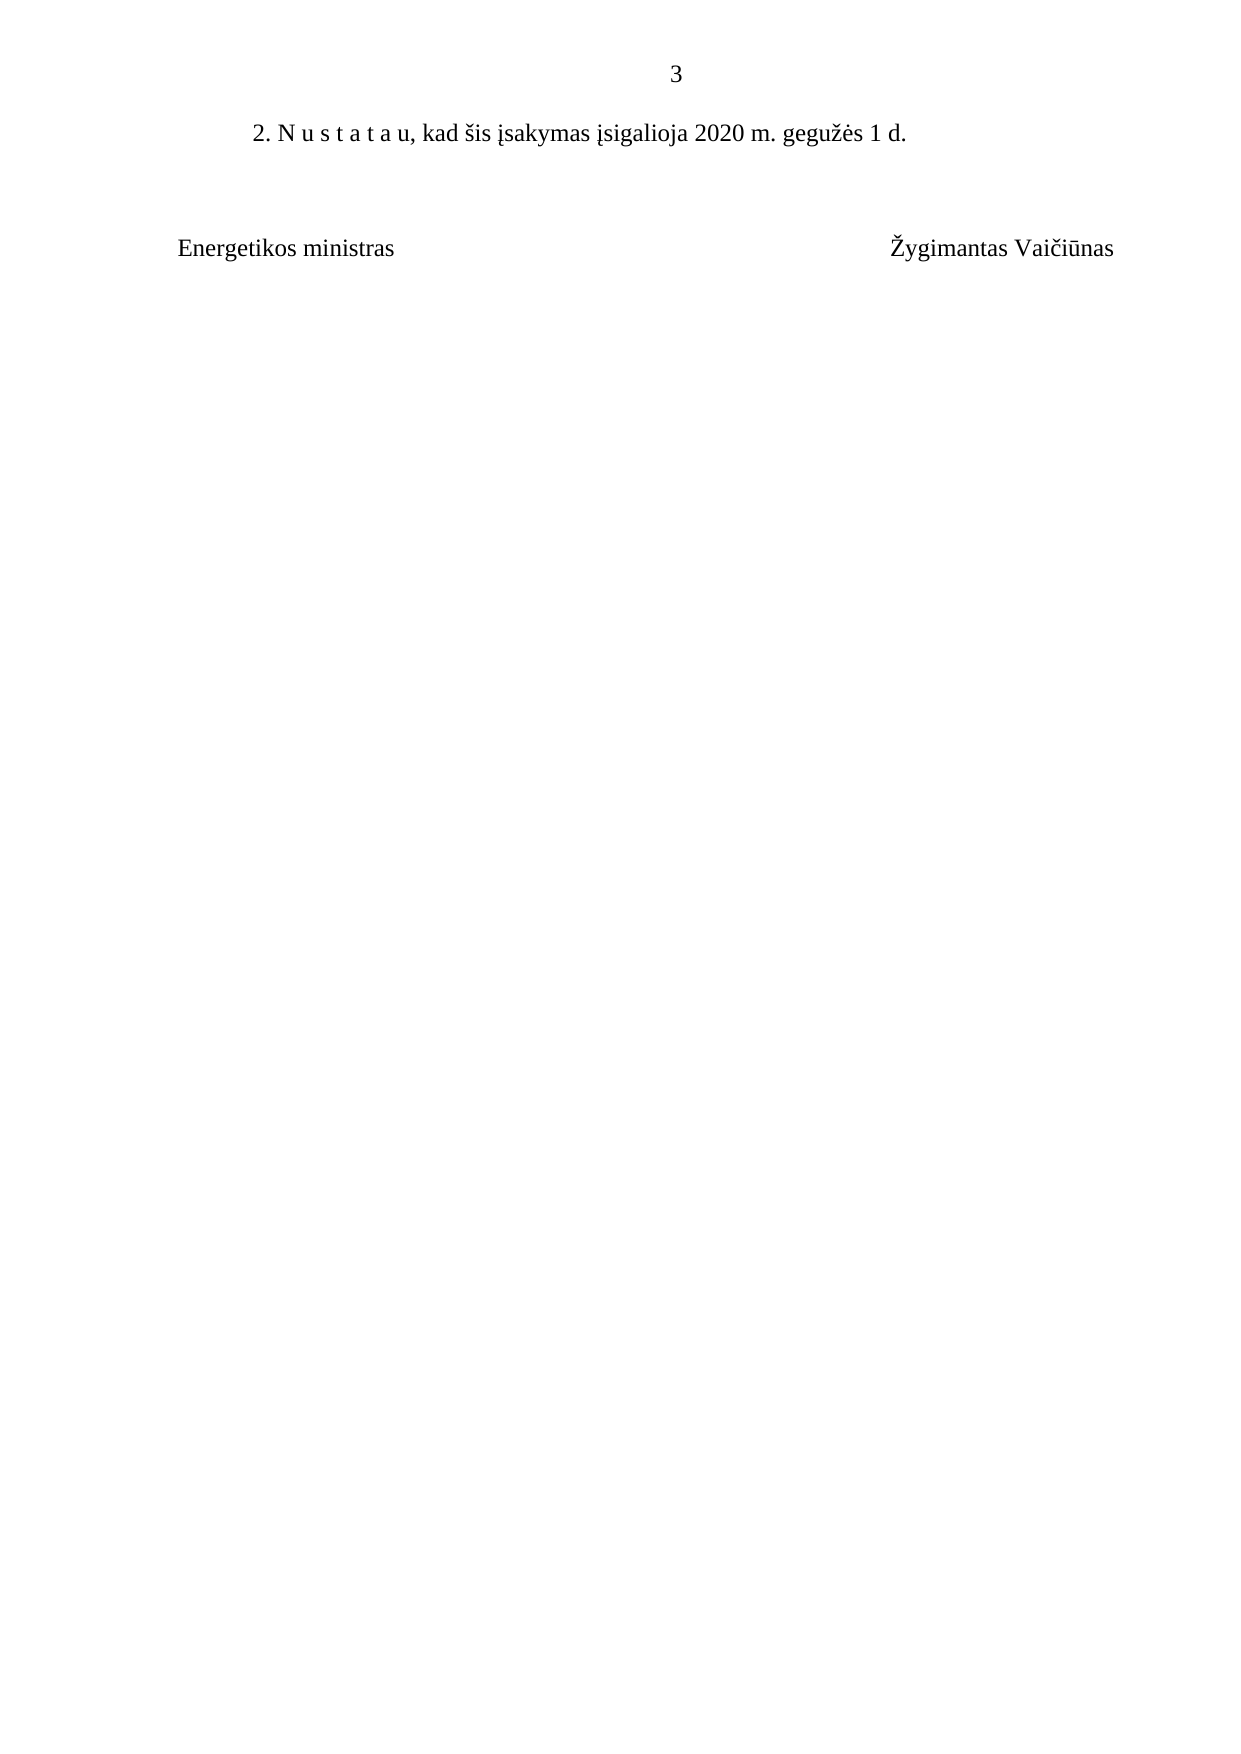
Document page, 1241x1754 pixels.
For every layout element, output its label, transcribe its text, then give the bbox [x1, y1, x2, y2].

text Energetikos ministras Žygimantas Vaičiūnas [177, 233, 1175, 262]
text 2. N u s t a t a u, kad šis įsakymas įsigalioja 2020 m. gegužės 1 d. [177, 118, 1175, 147]
